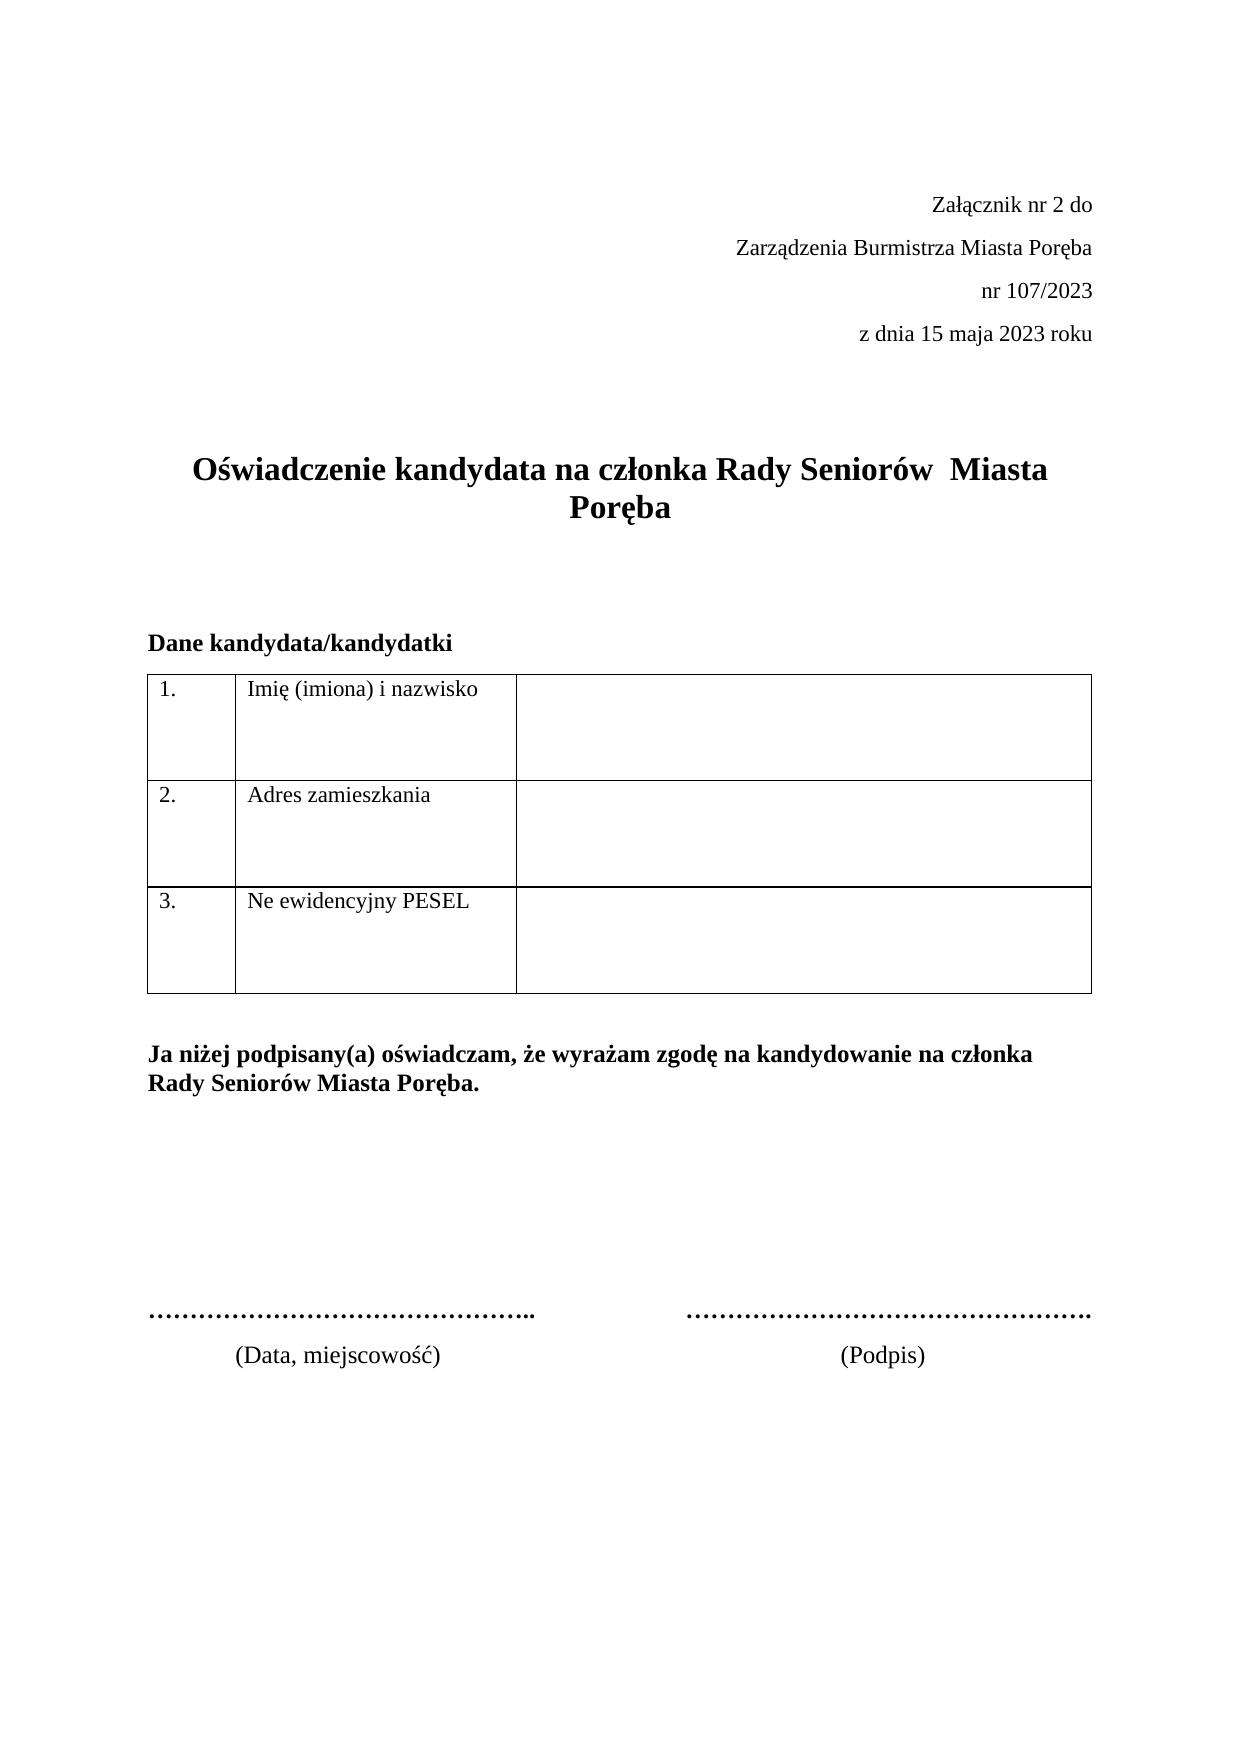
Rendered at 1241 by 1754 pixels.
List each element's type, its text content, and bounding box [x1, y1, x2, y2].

table_cell [517, 781, 1091, 886]
text Oświadczenie kandydata na członka Rady Seniorów Miasta Poręba [148, 449, 1093, 525]
text Załącznik nr 2 do [148, 191, 1093, 217]
table_cell [517, 888, 1091, 993]
table_cell 2. [148, 781, 235, 886]
table_header Imię (imiona) i nazwisko [236, 675, 516, 780]
text (Data, miejscowość) (Podpis) [148, 1341, 1093, 1369]
text z dnia 15 maja 2023 roku [148, 320, 1093, 346]
table_cell Ne ewidencyjny PESEL [236, 888, 516, 993]
table_cell Adres zamieszkania [236, 781, 516, 886]
text ……………………………………….. …………………………………………. [148, 1295, 1093, 1324]
table_cell 3. [148, 888, 235, 993]
text Ja niżej podpisany(a) oświadczam, że wyrażam zgodę na kandydowanie na członka Rady Seniorów Miasta Poręba. [148, 1039, 1093, 1097]
text nr 107/2023 [148, 277, 1093, 303]
table_header [517, 675, 1091, 780]
table_header 1. [148, 675, 235, 780]
text Dane kandydata/kandydatki [148, 628, 1093, 657]
text Zarządzenia Burmistrza Miasta Poręba [148, 234, 1093, 260]
